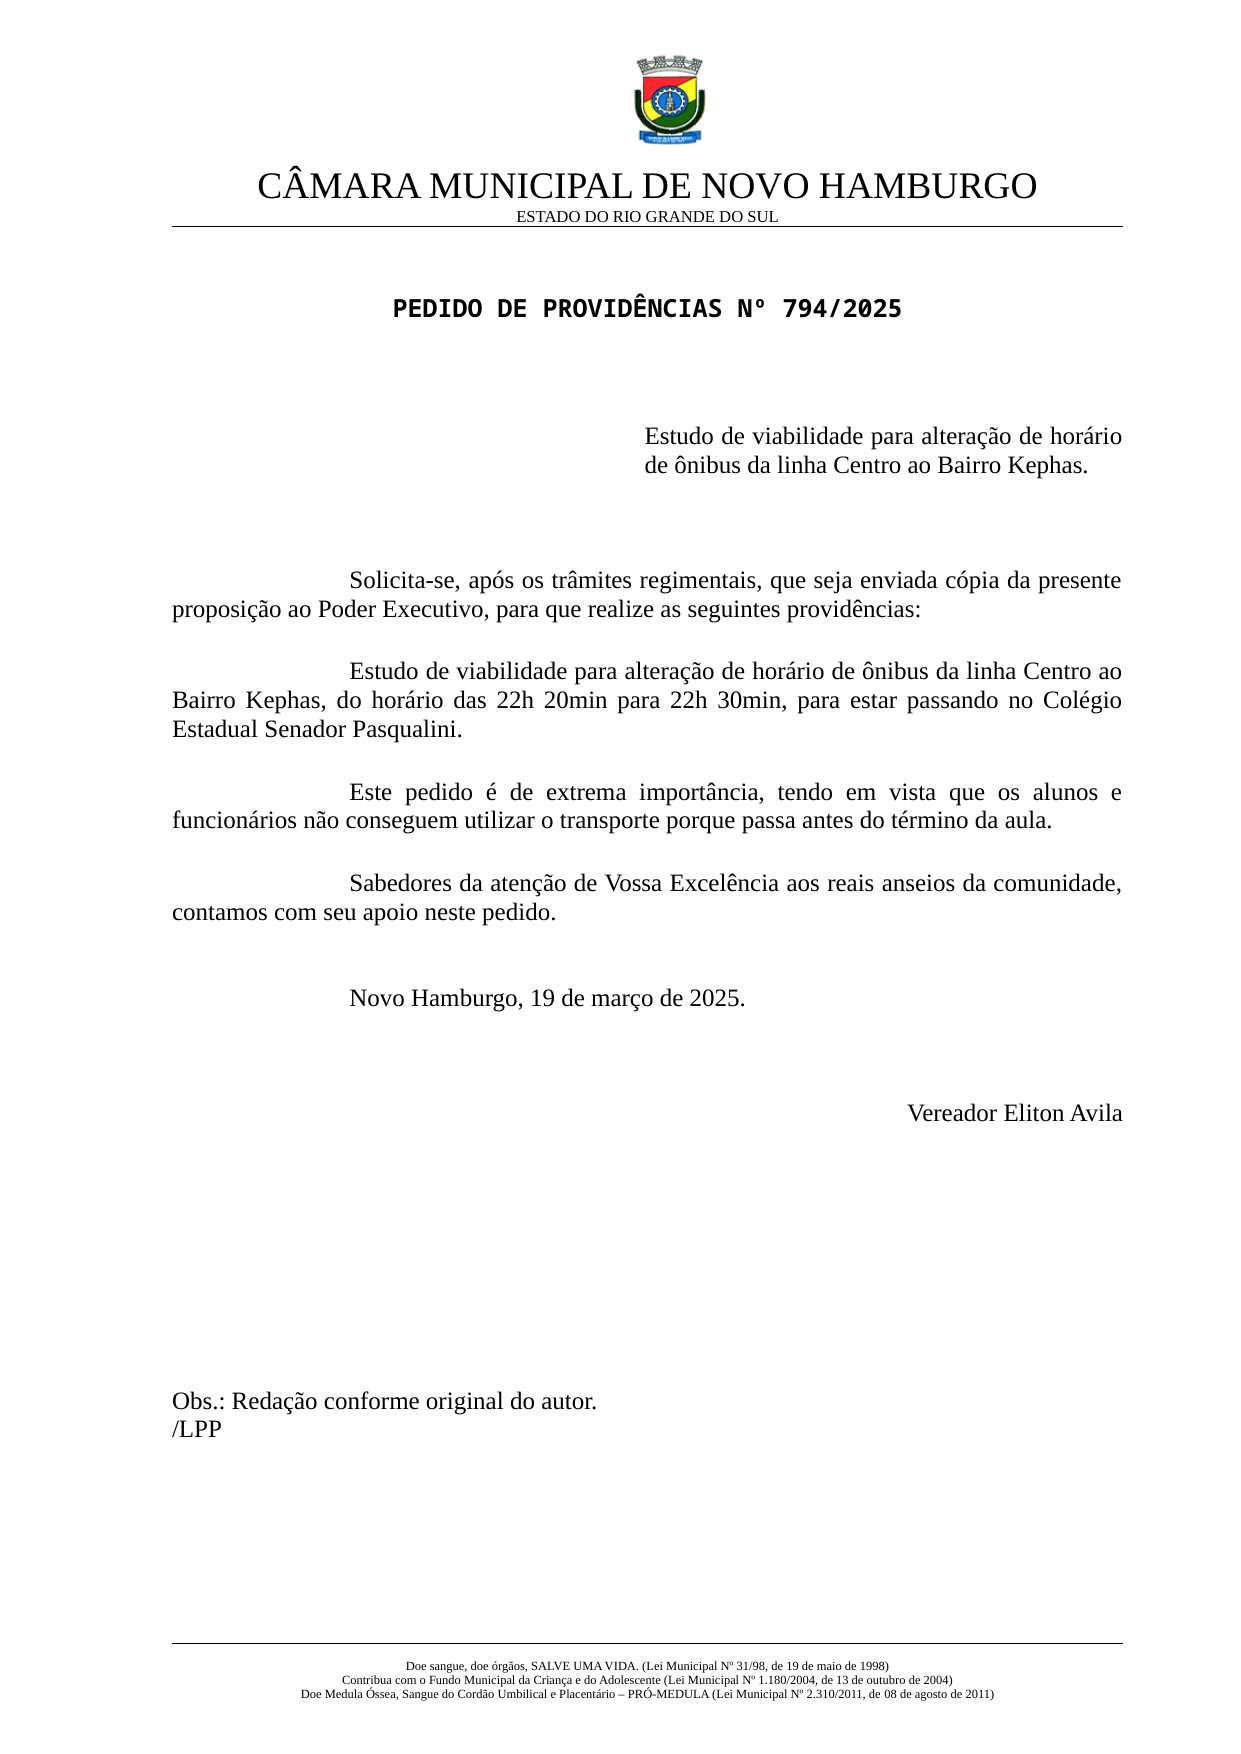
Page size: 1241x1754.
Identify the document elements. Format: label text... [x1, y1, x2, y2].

text Estudo de viabilidade para alteração de horário de ônibus da linha Centro ao Bairro Kephas. [644, 421, 1123, 479]
picture [628, 48, 708, 149]
text Este pedido é de extrema importância, tendo em vista que os alunos e funcionários não conseguem utilizar o transporte porque passa antes do término da aula. [172, 777, 1123, 834]
text Novo Hamburgo, 19 de março de 2025. [172, 983, 1123, 1012]
text Obs.: Redação conforme original do autor. [172, 1386, 1123, 1414]
text Solicita-se, após os trâmites regimentais, que seja enviada cópia da presente proposição ao Poder Executivo, para que realize as seguintes providências: [172, 565, 1123, 622]
text Estudo de viabilidade para alteração de horário de ônibus da linha Centro ao Bairro Kephas, do horário das 22h 20min para 22h 30min, para estar passando no Colégio Estadual Senador Pasqualini. [172, 656, 1123, 743]
text /LPP [172, 1414, 1123, 1443]
text Vereador Eliton Avila [172, 1098, 1123, 1184]
text Sabedores da atenção de Vossa Excelência aos reais anseios da comunidade, contamos com seu apoio neste pedido. [172, 868, 1123, 926]
text PEDIDO DE PROVIDÊNCIAS Nº 794/2025 [172, 290, 1123, 324]
